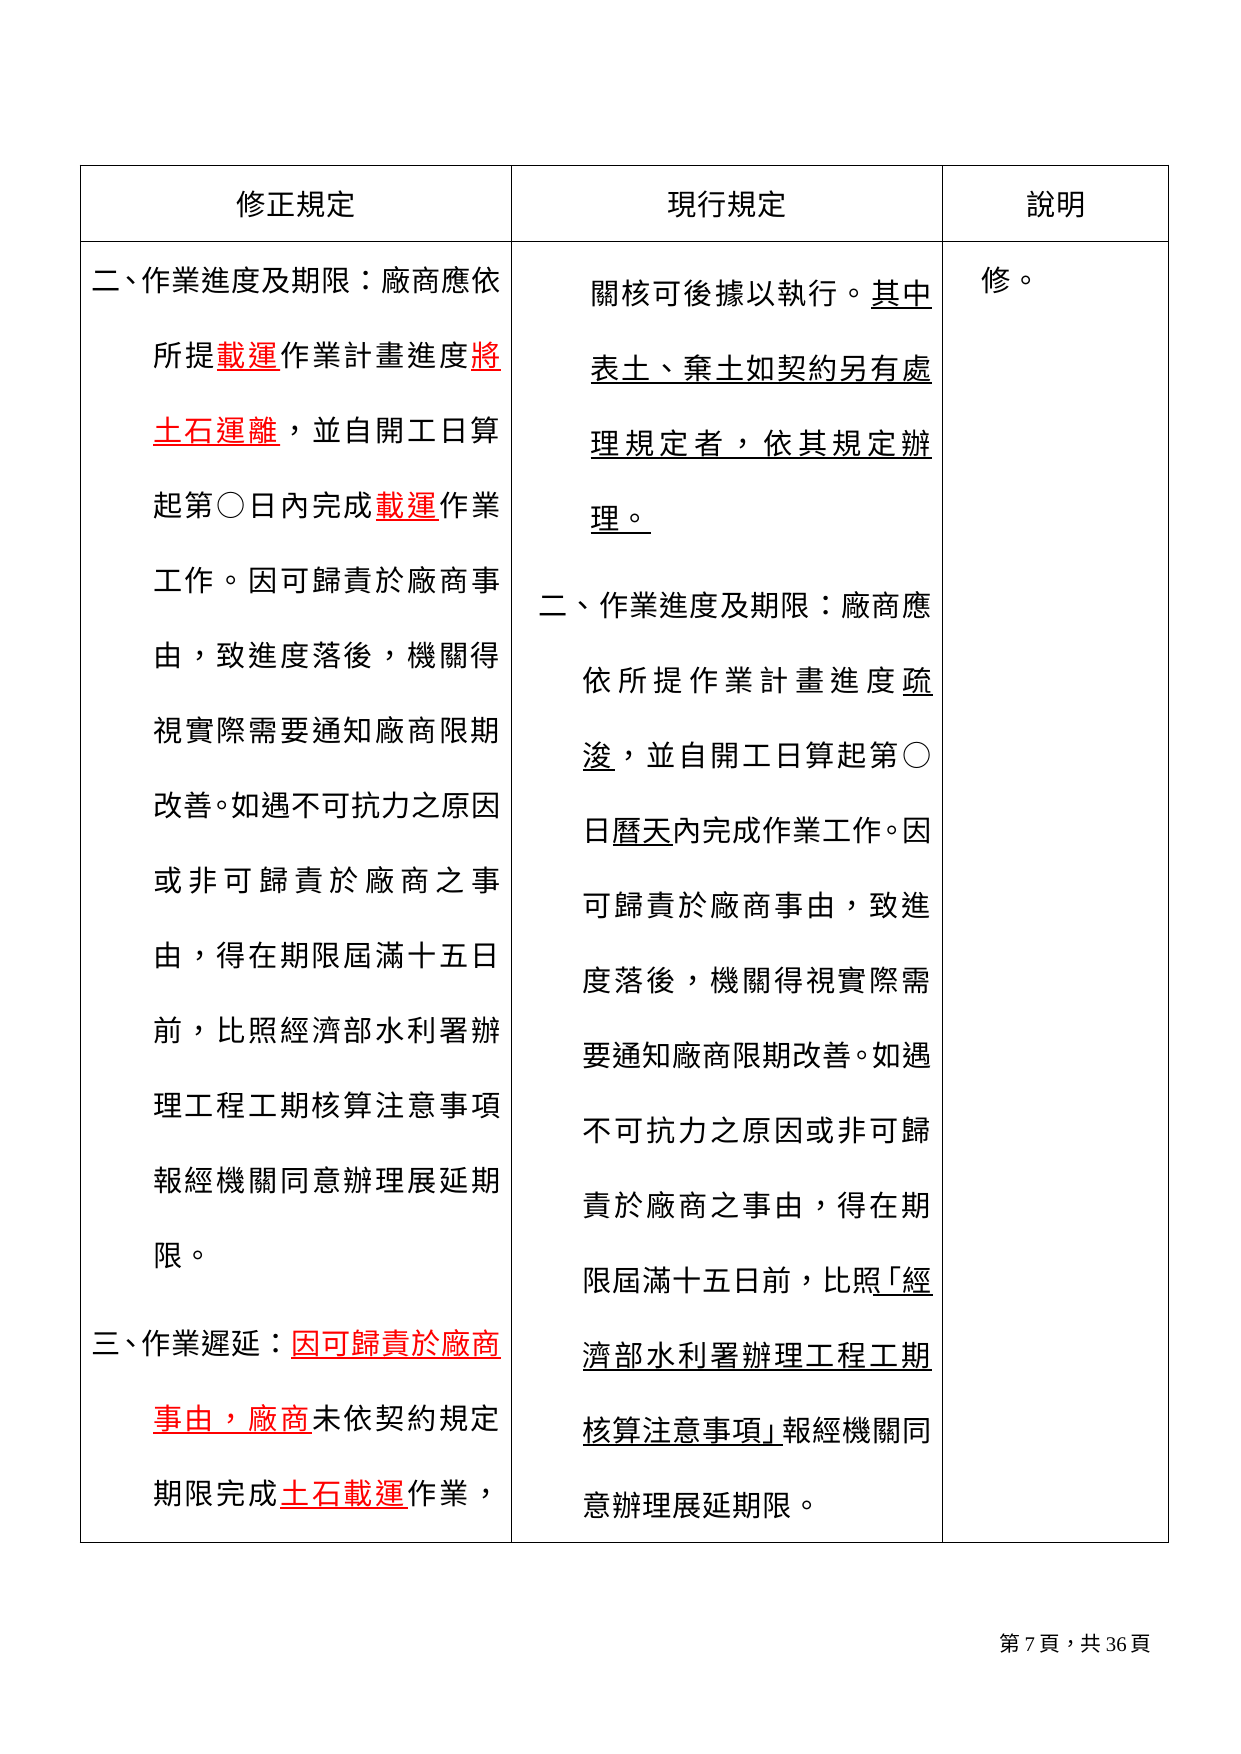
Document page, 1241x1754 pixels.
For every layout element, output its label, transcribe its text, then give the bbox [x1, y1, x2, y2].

table_header 修正規定 [81, 166, 511, 241]
table_header 現行規定 [512, 166, 942, 241]
table_cell 修。 [943, 242, 1168, 1542]
table_cell 關核可後據以執行。其中表土、棄土如契約另有處理規定者，依其規定辦理。 二、作業進度及期限：廠商應依所提作業計畫進度疏浚，並自開工日算起第○日曆天內完成作業工作。因可歸責於廠商事由，致進度落後，機關得視實際需要通知廠商限期改善。如遇不可抗力之原因或非可歸責於廠商之事由，得在期限屆滿十五日前，比照「經濟部水利署辦理工程工期核算注意事項」報經機關同意辦理展延期限。 [512, 242, 942, 1542]
table_cell 二、作業進度及期限：廠商應依所提載運作業計畫進度將土石運離，並自開工日算起第○日內完成載運作業工作。因可歸責於廠商事由，致進度落後，機關得視實際需要通知廠商限期改善。如遇不可抗力之原因或非可歸責於廠商之事由，得在期限屆滿十五日前，比照經濟部水利署辦理工程工期核算注意事項報經機關同意辦理展延期限。 三、作業遲延：因可歸責於廠商事由，廠商未依契約規定期限完成土石載運作業， [81, 242, 511, 1542]
table_header 說明 [943, 166, 1168, 241]
